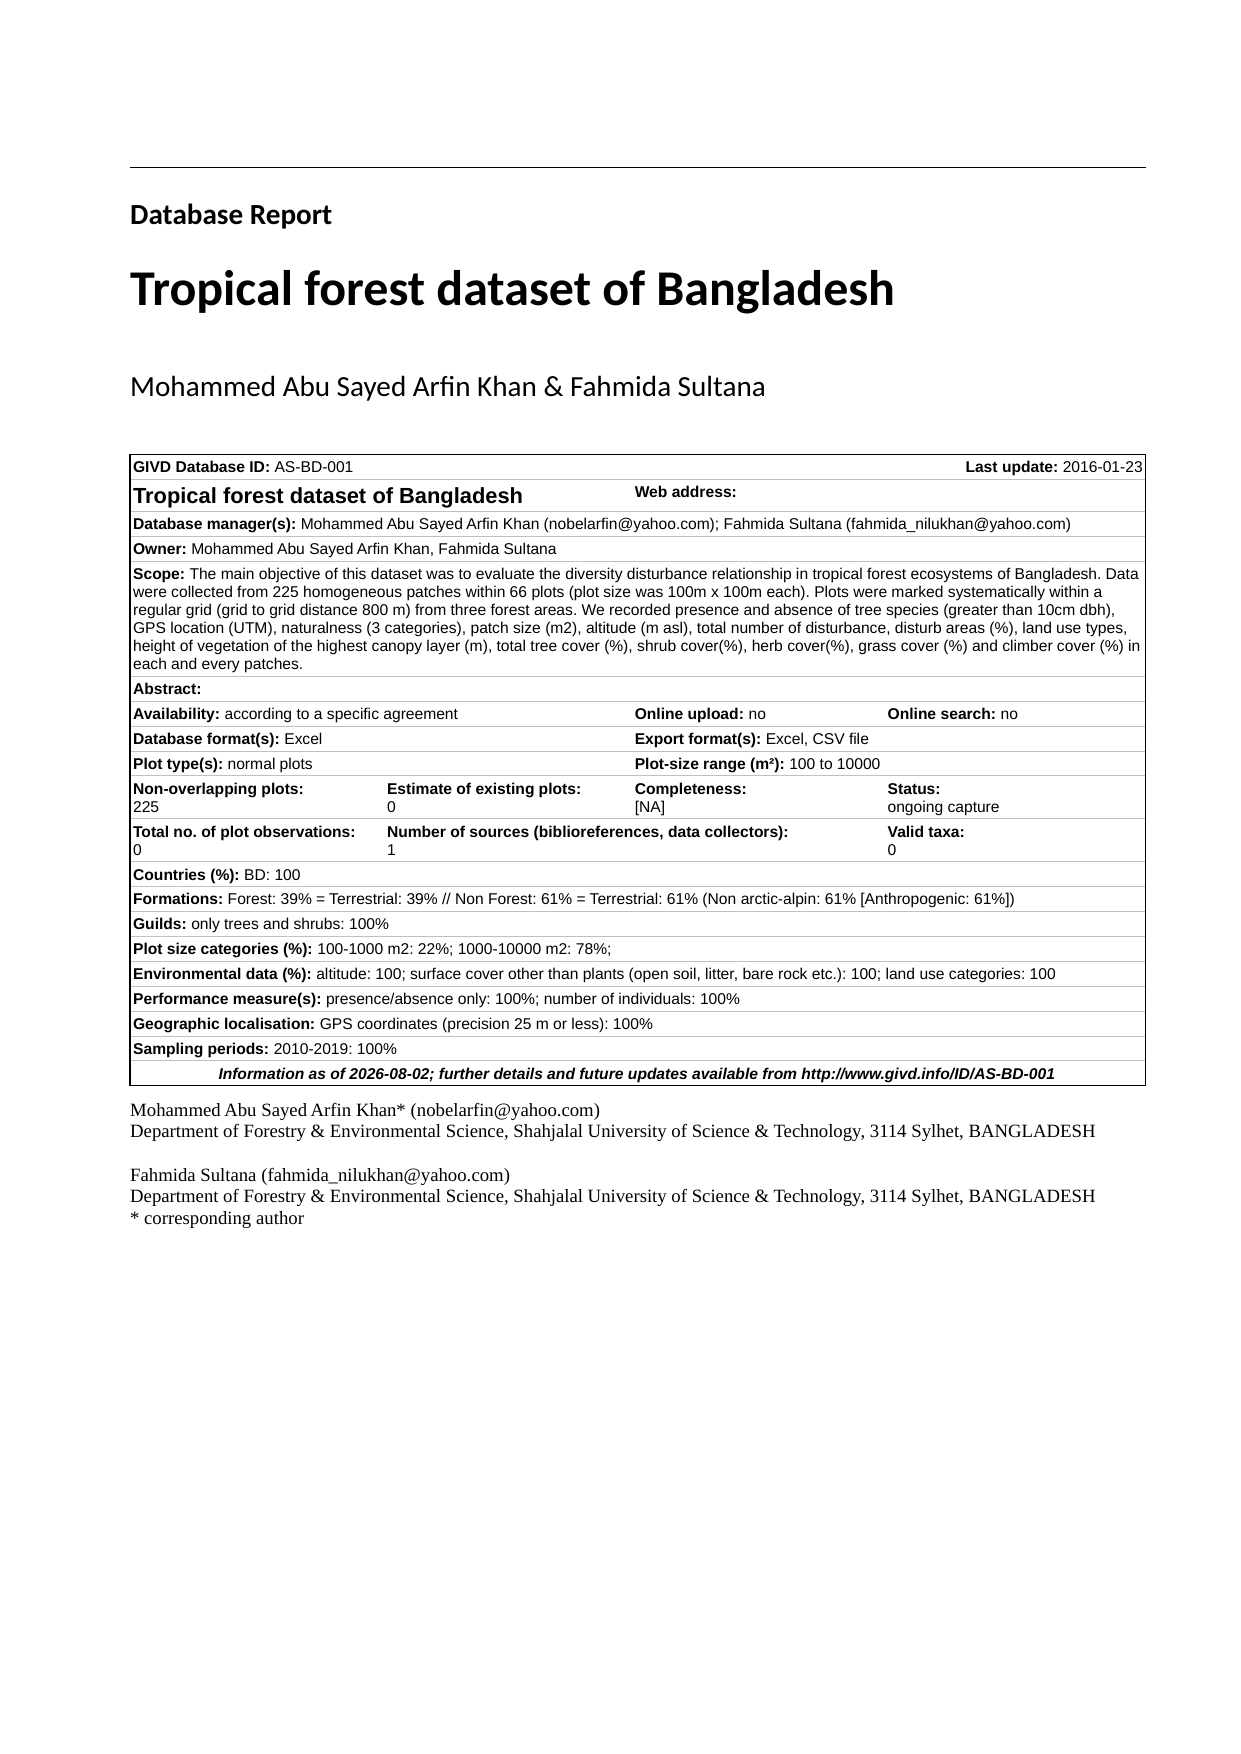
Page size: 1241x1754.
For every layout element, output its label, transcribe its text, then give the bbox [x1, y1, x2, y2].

table_cell Geographic localisation: GPS coordinates (precision 25 m or less): 100% [131, 1012, 1145, 1036]
table_header Last update: 2016-01-23 [944, 455, 1145, 479]
table_cell Plot type(s): normal plots [131, 752, 632, 775]
table_cell Environmental data (%): altitude: 100; surface cover other than plants (open soil, litter, bare rock etc.): 100; land use categories: 100 [131, 962, 1145, 986]
table_cell Online search: no [885, 702, 1145, 726]
table_cell Information as of 2026-08-02; further details and future updates available from http://www.givd.info/ID/AS-BD-001 [131, 1061, 1145, 1085]
table_cell Plot-size range (m²): 100 to 10000 [632, 752, 1145, 775]
text Mohammed Abu Sayed Arfin Khan & Fahmida Sultana [130, 368, 1146, 404]
table_cell Valid taxa: 0 [885, 819, 1145, 861]
text Database Report [130, 196, 1146, 232]
table_cell Total no. of plot observations: 0 [131, 819, 384, 861]
table_cell Countries (%): BD: 100 [131, 862, 1145, 886]
title Tropical forest dataset of Bangladesh [130, 257, 1146, 318]
table_cell Web address: [632, 480, 1145, 511]
table_cell Database manager(s): Mohammed Abu Sayed Arfin Khan (nobelarfin@yahoo.com); Fahmida Sultana (fahmida_nilukhan@yahoo.com) [131, 512, 1145, 536]
table_cell Formations: Forest: 39% = Terrestrial: 39% // Non Forest: 61% = Terrestrial: 61% (Non arctic-alpin: 61% [Anthropogenic: 61%]) [131, 887, 1145, 911]
table_cell Number of sources (biblioreferences, data collectors): 1 [384, 819, 884, 861]
table_cell Online upload: no [632, 702, 884, 726]
table_cell Completeness: [NA] [632, 776, 884, 818]
table_cell Owner: Mohammed Abu Sayed Arfin Khan, Fahmida Sultana [131, 537, 1145, 561]
table_cell Export format(s): Excel, CSV file [632, 727, 1145, 751]
table_cell Plot size categories (%): 100-1000 m2: 22%; 1000-10000 m2: 78%; [131, 937, 1145, 961]
table_cell Sampling periods: 2010-2019: 100% [131, 1037, 1145, 1060]
table_cell Database format(s): Excel [131, 727, 632, 751]
table_cell Guilds: only trees and shrubs: 100% [131, 912, 1145, 936]
text Mohammed Abu Sayed Arfin Khan* (nobelarfin@yahoo.com) Department of Forestry & Environmental Science, Shahjalal University of Science & Technology, 3114 Sylhet, BANGLADESH Fahmida Sultana (fahmida_nilukhan@yahoo.com) Department of Forestry & Environmental Science, Shahjalal University of Science & Technology, 3114 Sylhet, BANGLADESH * corresponding author [130, 1099, 1146, 1228]
table_cell Performance measure(s): presence/absence only: 100%; number of individuals: 100% [131, 987, 1145, 1011]
table_cell Status: ongoing capture [885, 776, 1145, 818]
table_header GIVD Database ID: AS-BD-001 [131, 455, 944, 479]
table_cell Non-overlapping plots: 225 [131, 776, 384, 818]
table_cell Estimate of existing plots: 0 [384, 776, 632, 818]
table_cell Abstract: [131, 677, 1145, 701]
table_cell Scope: The main objective of this dataset was to evaluate the diversity disturbance relationship in tropical forest ecosystems of Bangladesh. Data were collected from 225 homogeneous patches within 66 plots (plot size was 100m x 100m each). Plots were marked systematically within a regular grid (grid to grid distance 800 m) from three forest areas. We recorded presence and absence of tree species (greater than 10cm dbh), GPS location (UTM), naturalness (3 categories), patch size (m2), altitude (m asl), total number of disturbance, disturb areas (%), land use types, height of vegetation of the highest canopy layer (m), total tree cover (%), shrub cover(%), herb cover(%), grass cover (%) and climber cover (%) in each and every patches. [131, 562, 1145, 676]
table_cell Tropical forest dataset of Bangladesh [131, 480, 632, 511]
table_cell Availability: according to a specific agreement [131, 702, 632, 726]
